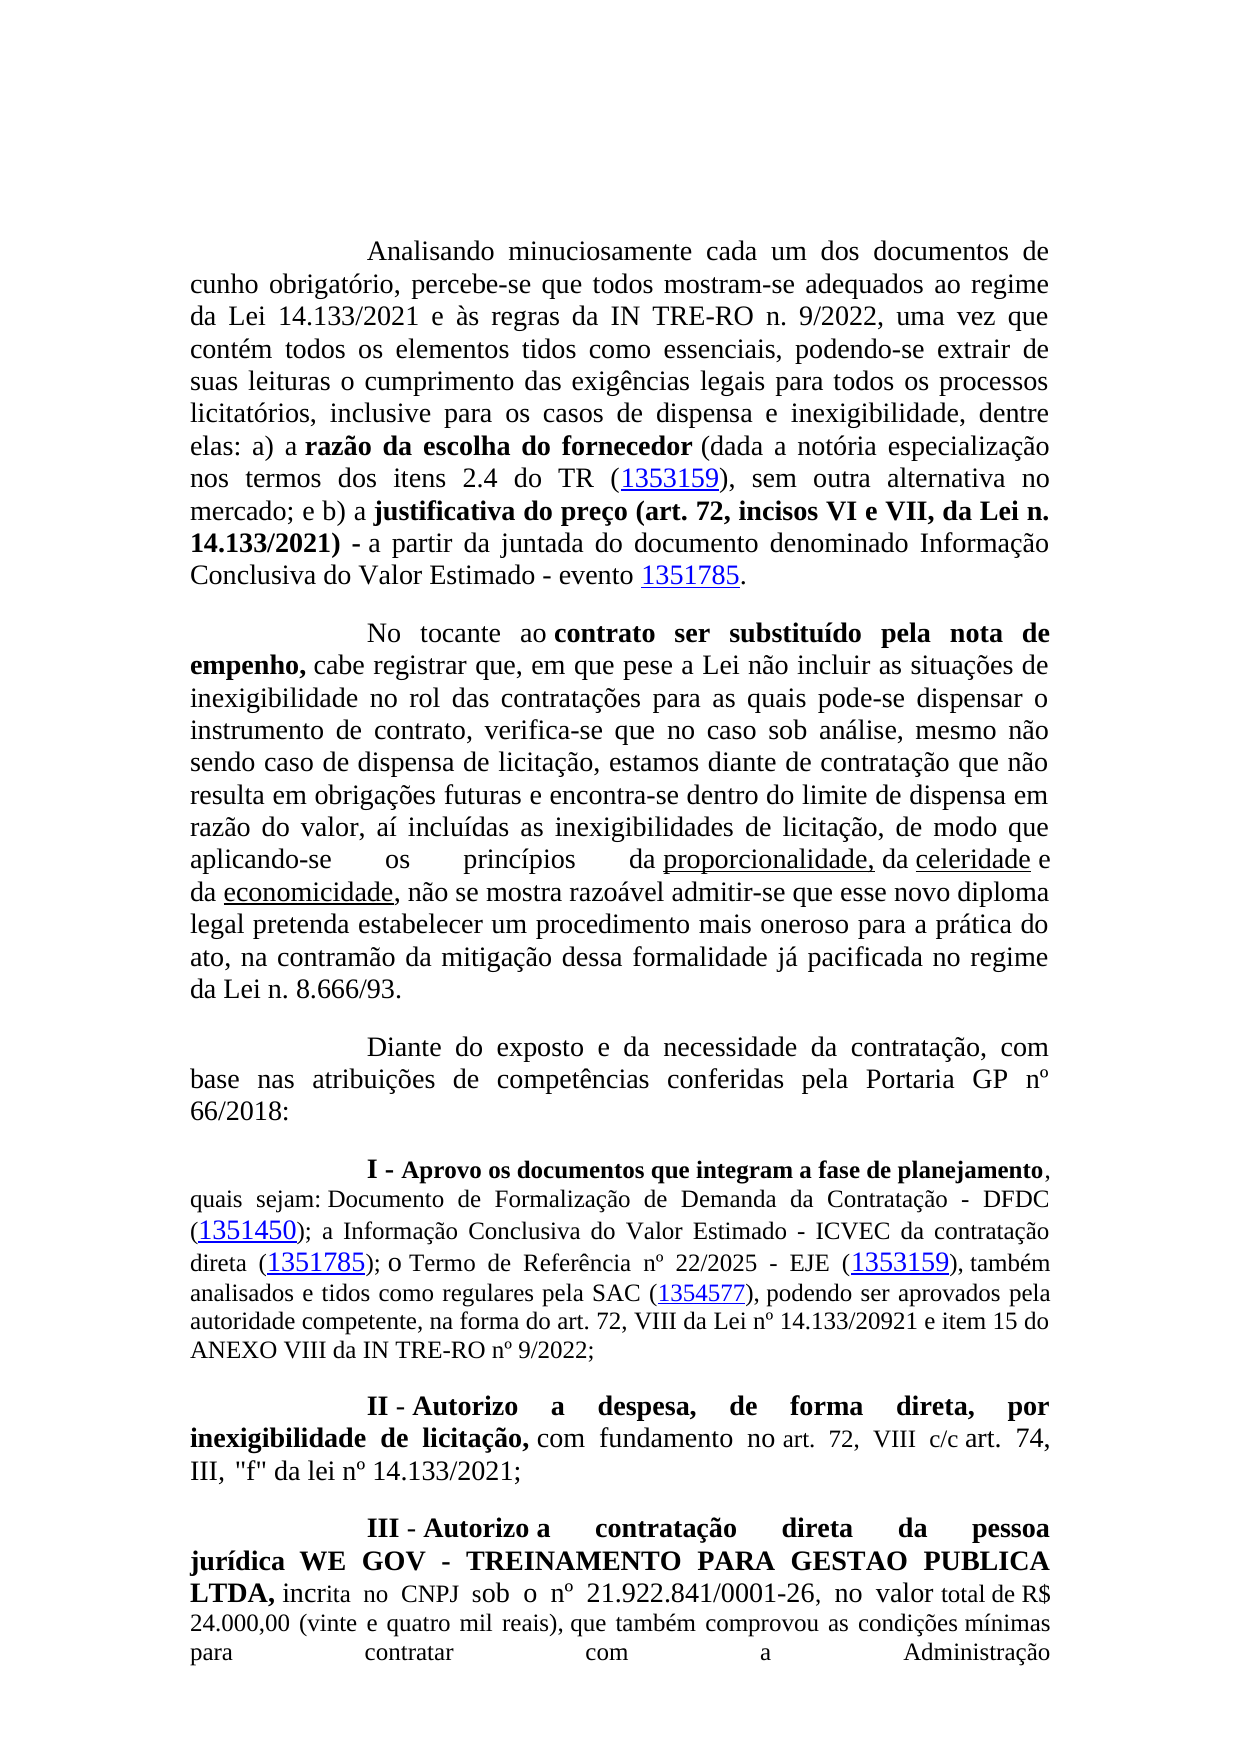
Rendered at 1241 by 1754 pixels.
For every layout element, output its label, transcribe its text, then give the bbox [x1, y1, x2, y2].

text No tocante ao contrato ser substituído pela nota de empenho, cabe registrar que, em que pese a Lei não incluir as situações de inexigibilidade no rol das contratações para as quais pode-se dispensar o instrumento de contrato, verifica-se que no caso sob análise, mesmo não sendo caso de dispensa de licitação, estamos diante de contratação que não resulta em obrigações futuras e encontra-se dentro do limite de dispensa em razão do valor, aí incluídas as inexigibilidades de licitação, de modo que aplicando-se os princípios da proporcionalidade, da celeridade e da economicidade, não se mostra razoável admitir-se que esse novo diploma legal pretenda estabelecer um procedimento mais oneroso para a prática do ato, na contramão da mitigação dessa formalidade já pacificada no regime da Lei n. 8.666/93. [190, 616, 1051, 1004]
text Diante do exposto e da necessidade da contratação, com base nas atribuições de competências conferidas pela Portaria GP nº 66/2018: [190, 1029, 1051, 1127]
text III - Autorizo a contratação direta da pessoa jurídica WE GOV - TREINAMENTO PARA GESTAO PUBLICA LTDA, incrita no CNPJ sob o nº 21.922.841/0001-26, no valor total de R$ 24.000,00 (vinte e quatro mil reais), que também comprovou as condições mínimas para contratar com a Administração [190, 1511, 1051, 1666]
text II - Autorizo a despesa, de forma direta, por inexigibilidade de licitação, com fundamento no art. 72, VIII c/c art. 74, III, "f" da lei nº 14.133/2021; [190, 1389, 1051, 1486]
text Analisando minuciosamente cada um dos documentos de cunho obrigatório, percebe-se que todos mostram-se adequados ao regime da Lei 14.133/2021 e às regras da IN TRE-RO n. 9/2022, uma vez que contém todos os elementos tidos como essenciais, podendo-se extrair de suas leituras o cumprimento das exigências legais para todos os processos licitatórios, inclusive para os casos de dispensa e inexigibilidade, dentre elas: a) a razão da escolha do fornecedor (dada a notória especialização nos termos dos itens 2.4 do TR (1353159), sem outra alternativa no mercado; e b) a justificativa do preço (art. 72, incisos VI e VII, da Lei n. 14.133/2021) - a partir da juntada do documento denominado Informação Conclusiva do Valor Estimado - evento 1351785. [190, 234, 1051, 591]
text I - Aprovo os documentos que integram a fase de planejamento, quais sejam: Documento de Formalização de Demanda da Contratação - DFDC (1351450); a Informação Conclusiva do Valor Estimado - ICVEC da contratação direta (1351785); o Termo de Referência nº 22/2025 - EJE (1353159), também analisados e tidos como regulares pela SAC (1354577), podendo ser aprovados pela autoridade competente, na forma do art. 72, VIII da Lei nº 14.133/20921 e item 15 do ANEXO VIII da IN TRE-RO nº 9/2022; [190, 1152, 1051, 1364]
